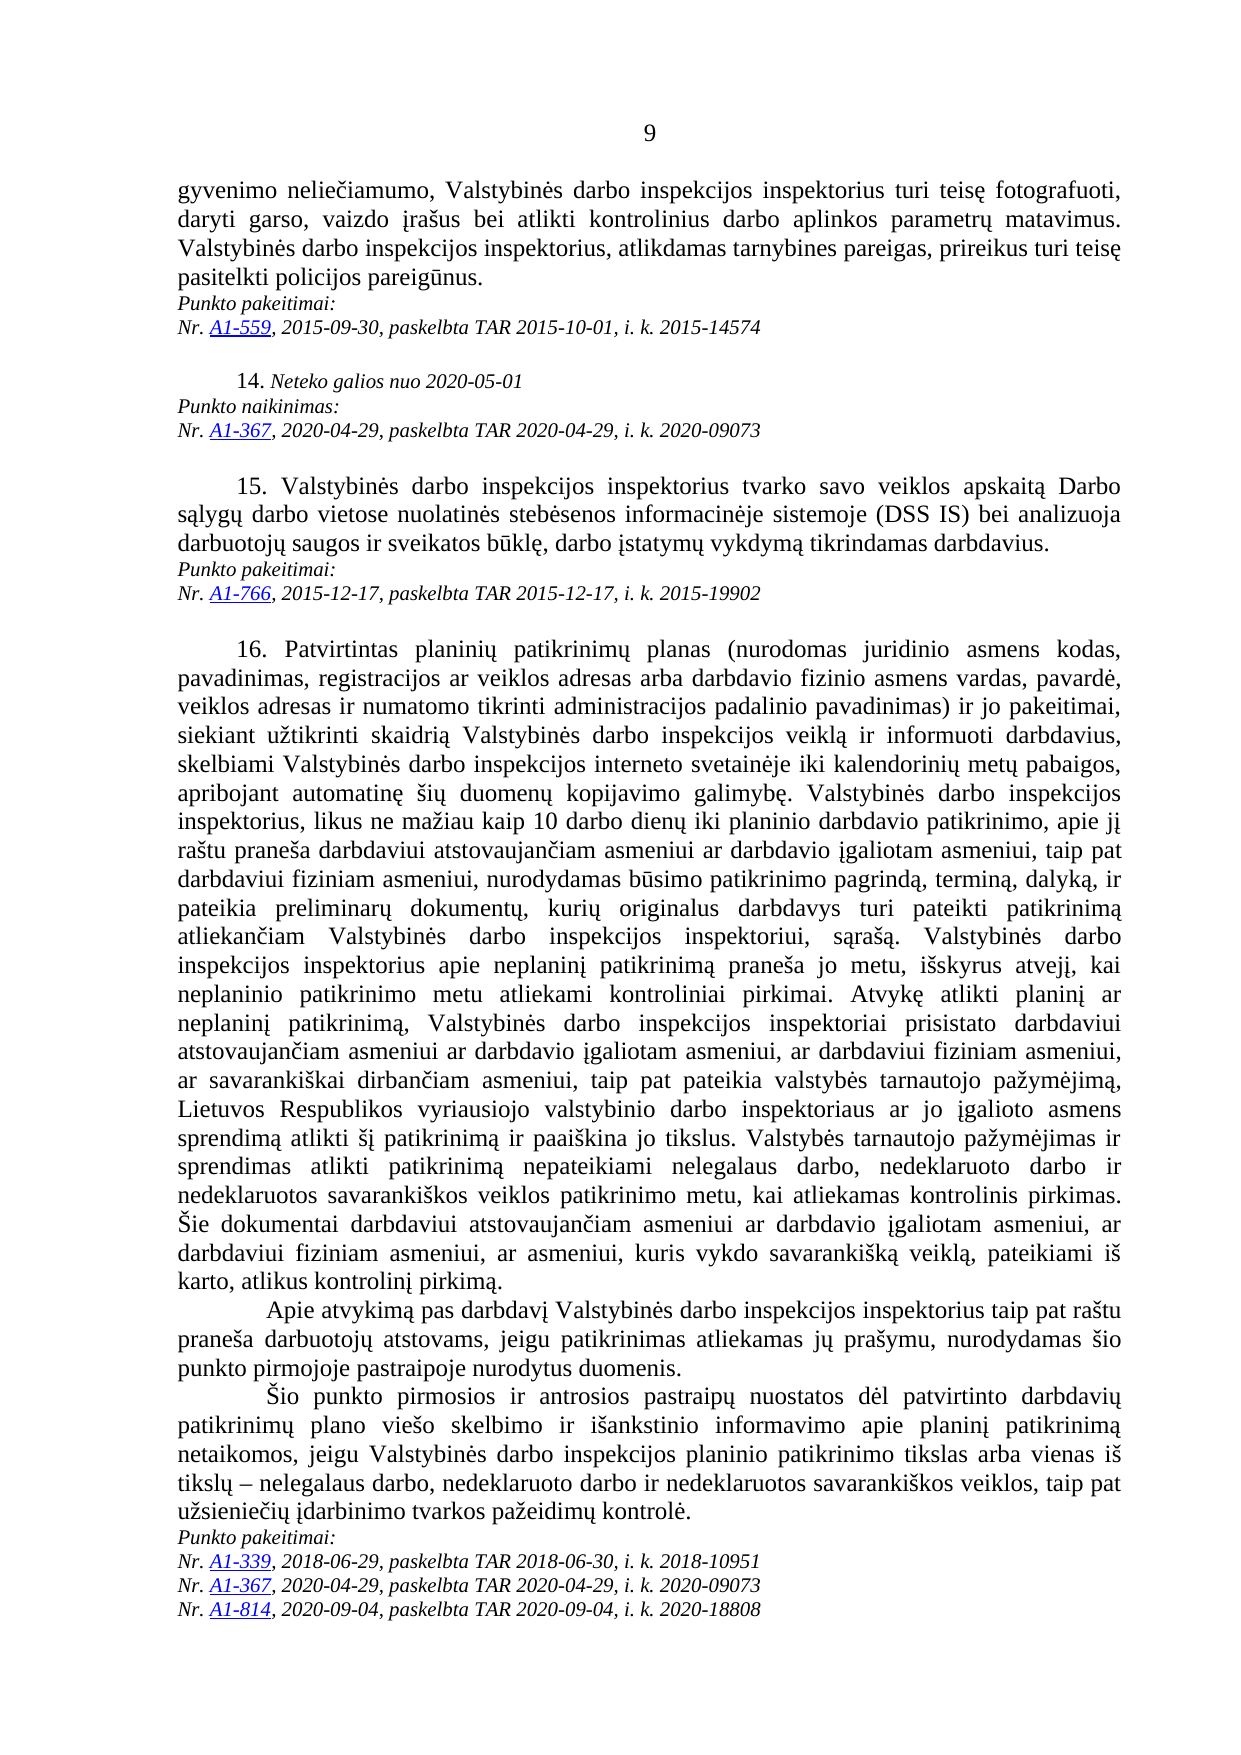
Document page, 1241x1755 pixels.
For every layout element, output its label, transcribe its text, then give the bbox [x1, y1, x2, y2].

text Punkto pakeitimai: [177, 557, 1122, 581]
text Nr. A1-559, 2015-09-30, paskelbta TAR 2015-10-01, i. k. 2015-14574 [177, 315, 1122, 339]
text 15. Valstybinės darbo inspekcijos inspektorius tvarko savo veiklos apskaitą Darbo sąlygų darbo vietose nuolatinės stebėsenos informacinėje sistemoje (DSS IS) bei analizuoja darbuotojų saugos ir sveikatos būklę, darbo įstatymų vykdymą tikrindamas darbdavius. [177, 471, 1122, 557]
text 16. Patvirtintas planinių patikrinimų planas (nurodomas juridinio asmens kodas, pavadinimas, registracijos ar veiklos adresas arba darbdavio fizinio asmens vardas, pavardė, veiklos adresas ir numatomo tikrinti administracijos padalinio pavadinimas) ir jo pakeitimai, siekiant užtikrinti skaidrią Valstybinės darbo inspekcijos veiklą ir informuoti darbdavius, skelbiami Valstybinės darbo inspekcijos interneto svetainėje iki kalendorinių metų pabaigos, apribojant automatinę šių duomenų kopijavimo galimybę. Valstybinės darbo inspekcijos inspektorius, likus ne mažiau kaip 10 darbo dienų iki planinio darbdavio patikrinimo, apie jį raštu praneša darbdaviui atstovaujančiam asmeniui ar darbdavio įgaliotam asmeniui, taip pat darbdaviui fiziniam asmeniui, nurodydamas būsimo patikrinimo pagrindą, terminą, dalyką, ir pateikia preliminarų dokumentų, kurių originalus darbdavys turi pateikti patikrinimą atliekančiam Valstybinės darbo inspekcijos inspektoriui, sąrašą. Valstybinės darbo inspekcijos inspektorius apie neplaninį patikrinimą praneša jo metu, išskyrus atvejį, kai neplaninio patikrinimo metu atliekami kontroliniai pirkimai. Atvykę atlikti planinį ar neplaninį patikrinimą, Valstybinės darbo inspekcijos inspektoriai prisistato darbdaviui atstovaujančiam asmeniui ar darbdavio įgaliotam asmeniui, ar darbdaviui fiziniam asmeniui, ar savarankiškai dirbančiam asmeniui, taip pat pateikia valstybės tarnautojo pažymėjimą, Lietuvos Respublikos vyriausiojo valstybinio darbo inspektoriaus ar jo įgalioto asmens sprendimą atlikti šį patikrinimą ir paaiškina jo tikslus. Valstybės tarnautojo pažymėjimas ir sprendimas atlikti patikrinimą nepateikiami nelegalaus darbo, nedeklaruoto darbo ir nedeklaruotos savarankiškos veiklos patikrinimo metu, kai atliekamas kontrolinis pirkimas. Šie dokumentai darbdaviui atstovaujančiam asmeniui ar darbdavio įgaliotam asmeniui, ar darbdaviui fiziniam asmeniui, ar asmeniui, kuris vykdo savarankišką veiklą, pateikiami iš karto, atlikus kontrolinį pirkimą. [177, 634, 1122, 1295]
text Nr. A1-766, 2015-12-17, paskelbta TAR 2015-12-17, i. k. 2015-19902 [177, 581, 1122, 605]
text gyvenimo neliečiamumo, Valstybinės darbo inspekcijos inspektorius turi teisę fotografuoti, daryti garso, vaizdo įrašus bei atlikti kontrolinius darbo aplinkos parametrų matavimus. Valstybinės darbo inspekcijos inspektorius, atlikdamas tarnybines pareigas, prireikus turi teisę pasitelkti policijos pareigūnus. [177, 176, 1122, 291]
text Šio punkto pirmosios ir antrosios pastraipų nuostatos dėl patvirtinto darbdavių patikrinimų plano viešo skelbimo ir išankstinio informavimo apie planinį patikrinimą netaikomos, jeigu Valstybinės darbo inspekcijos planinio patikrinimo tikslas arba vienas iš tikslų – nelegalaus darbo, nedeklaruoto darbo ir nedeklaruotos savarankiškos veiklos, taip pat užsieniečių įdarbinimo tvarkos pažeidimų kontrolė. [177, 1381, 1122, 1525]
text Nr. A1-367, 2020-04-29, paskelbta TAR 2020-04-29, i. k. 2020-09073 [177, 1573, 1122, 1597]
text Nr. A1-339, 2018-06-29, paskelbta TAR 2018-06-30, i. k. 2018-10951 [177, 1549, 1122, 1573]
text 14. Neteko galios nuo 2020-05-01 [177, 367, 1122, 394]
text Punkto naikinimas: [177, 394, 1122, 418]
text Punkto pakeitimai: [177, 1525, 1122, 1549]
text Apie atvykimą pas darbdavį Valstybinės darbo inspekcijos inspektorius taip pat raštu praneša darbuotojų atstovams, jeigu patikrinimas atliekamas jų prašymu, nurodydamas šio punkto pirmojoje pastraipoje nurodytus duomenis. [177, 1295, 1122, 1381]
text Nr. A1-367, 2020-04-29, paskelbta TAR 2020-04-29, i. k. 2020-09073 [177, 418, 1122, 442]
text Nr. A1-814, 2020-09-04, paskelbta TAR 2020-09-04, i. k. 2020-18808 [177, 1597, 1122, 1621]
text Punkto pakeitimai: [177, 291, 1122, 315]
